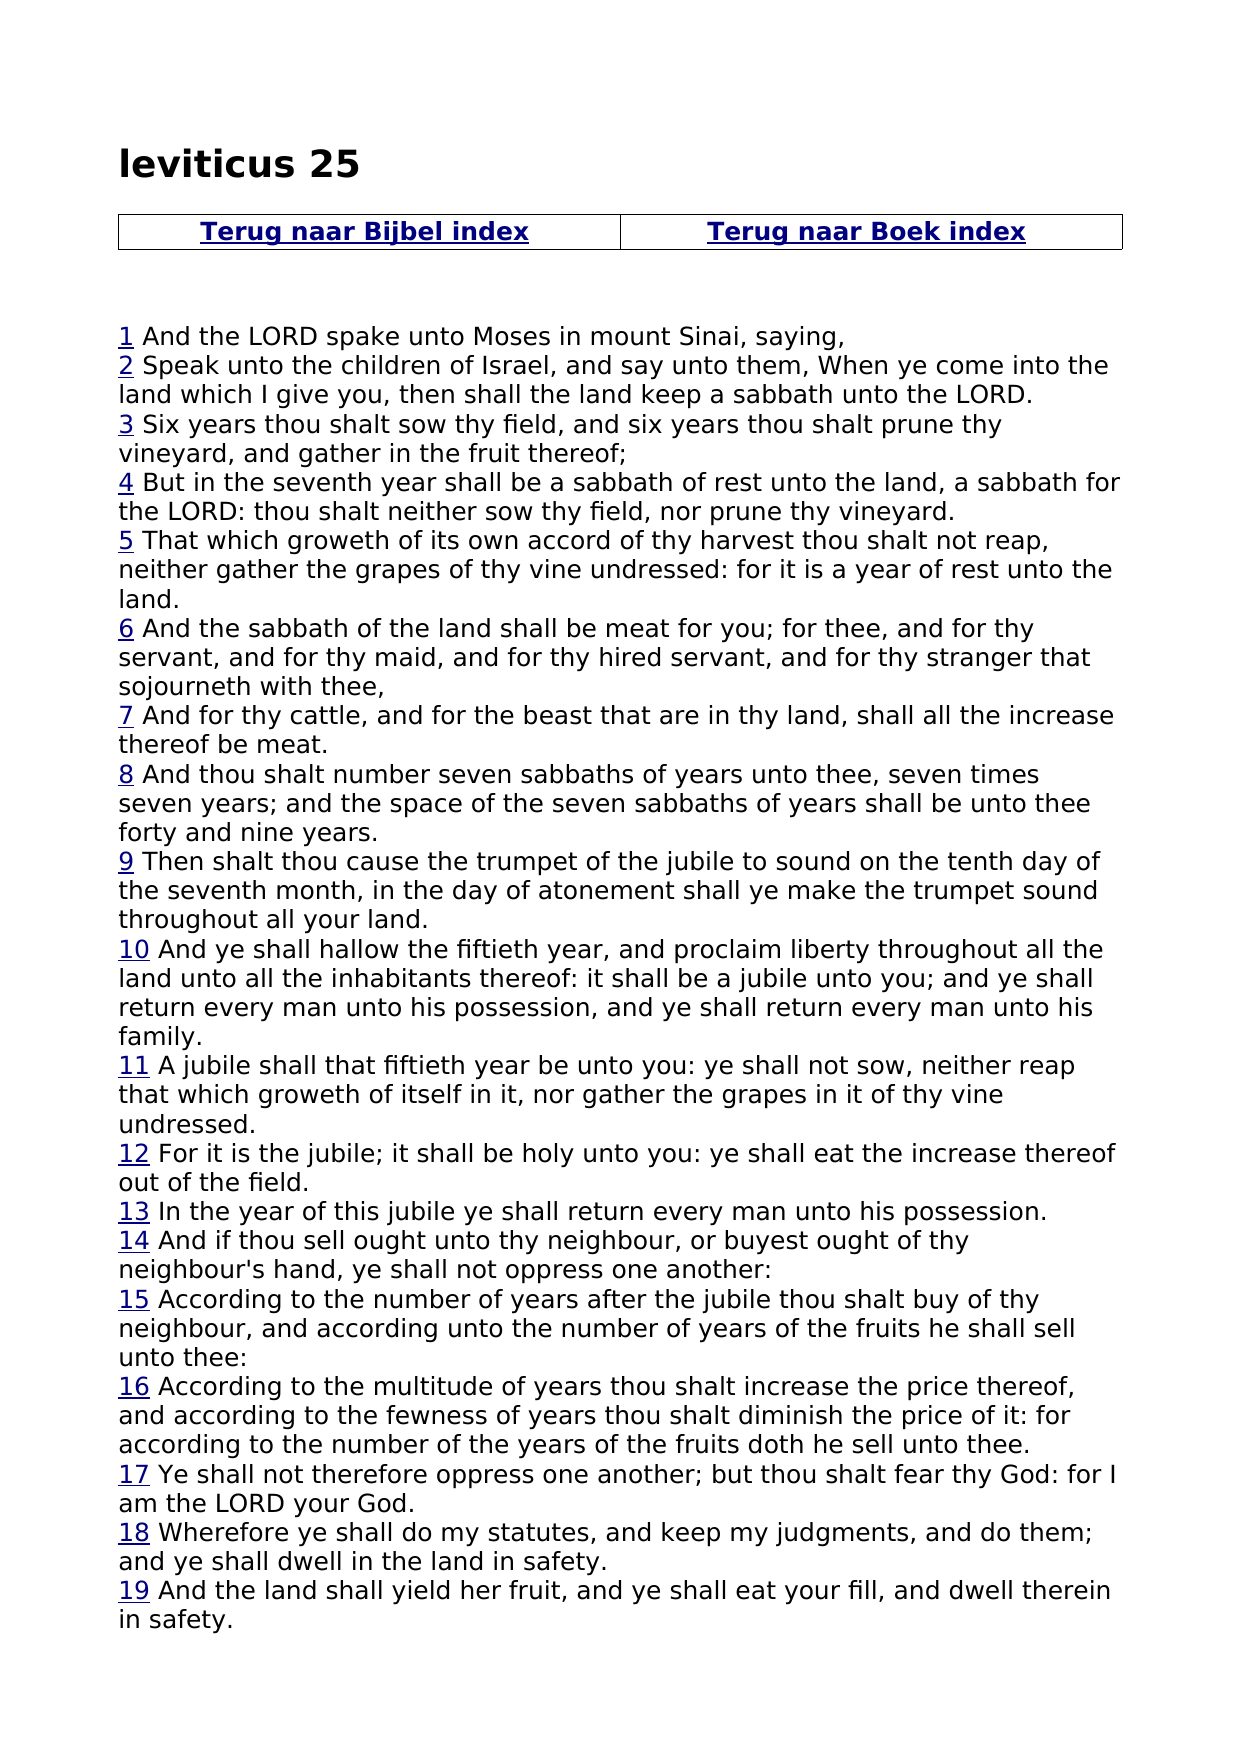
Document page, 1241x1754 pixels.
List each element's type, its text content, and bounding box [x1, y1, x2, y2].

table_header Terug naar Bijbel index [119, 215, 620, 249]
table_header Terug naar Boek index [621, 215, 1122, 249]
text 1 And the LORD spake unto Moses in mount Sinai, saying, 2 Speak unto the children of Israel, and say unto them, When ye come into the land which I give you, then shall the land keep a sabbath unto the LORD. 3 Six years thou shalt sow thy field, and six years thou shalt prune thy vineyard, and gather in the fruit thereof; 4 But in the seventh year shall be a sabbath of rest unto the land, a sabbath for the LORD: thou shalt neither sow thy field, nor prune thy vineyard. 5 That which groweth of its own accord of thy harvest thou shalt not reap, neither gather the grapes of thy vine undressed: for it is a year of rest unto the land. 6 And the sabbath of the land shall be meat for you; for thee, and for thy servant, and for thy maid, and for thy hired servant, and for thy stranger that sojourneth with thee, 7 And for thy cattle, and for the beast that are in thy land, shall all the increase thereof be meat. 8 And thou shalt number seven sabbaths of years unto thee, seven times seven years; and the space of the seven sabbaths of years shall be unto thee forty and nine years. 9 Then shalt thou cause the trumpet of the jubile to sound on the tenth day of the seventh month, in the day of atonement shall ye make the trumpet sound throughout all your land. 10 And ye shall hallow the fiftieth year, and proclaim liberty throughout all the land unto all the inhabitants thereof: it shall be a jubile unto you; and ye shall return every man unto his possession, and ye shall return every man unto his family. 11 A jubile shall that fiftieth year be unto you: ye shall not sow, neither reap that which groweth of itself in it, nor gather the grapes in it of thy vine undressed. 12 For it is the jubile; it shall be holy unto you: ye shall eat the increase thereof out of the field. 13 In the year of this jubile ye shall return every man unto his possession. 14 And if thou sell ought unto thy neighbour, or buyest ought of thy neighbour's hand, ye shall not oppress one another: 15 According to the number of years after the jubile thou shalt buy of thy neighbour, and according unto the number of years of the fruits he shall sell unto thee: 16 According to the multitude of years thou shalt increase the price thereof, and according to the fewness of years thou shalt diminish the price of it: for according to the number of the years of the fruits doth he sell unto thee. 17 Ye shall not therefore oppress one another; but thou shalt fear thy God: for I am the LORD your God. 18 Wherefore ye shall do my statutes, and keep my judgments, and do them; and ye shall dwell in the land in safety. 19 And the land shall yield her fruit, and ye shall eat your fill, and dwell therein in safety. [118, 264, 1122, 1635]
subtitle leviticus 25 [118, 143, 1122, 187]
